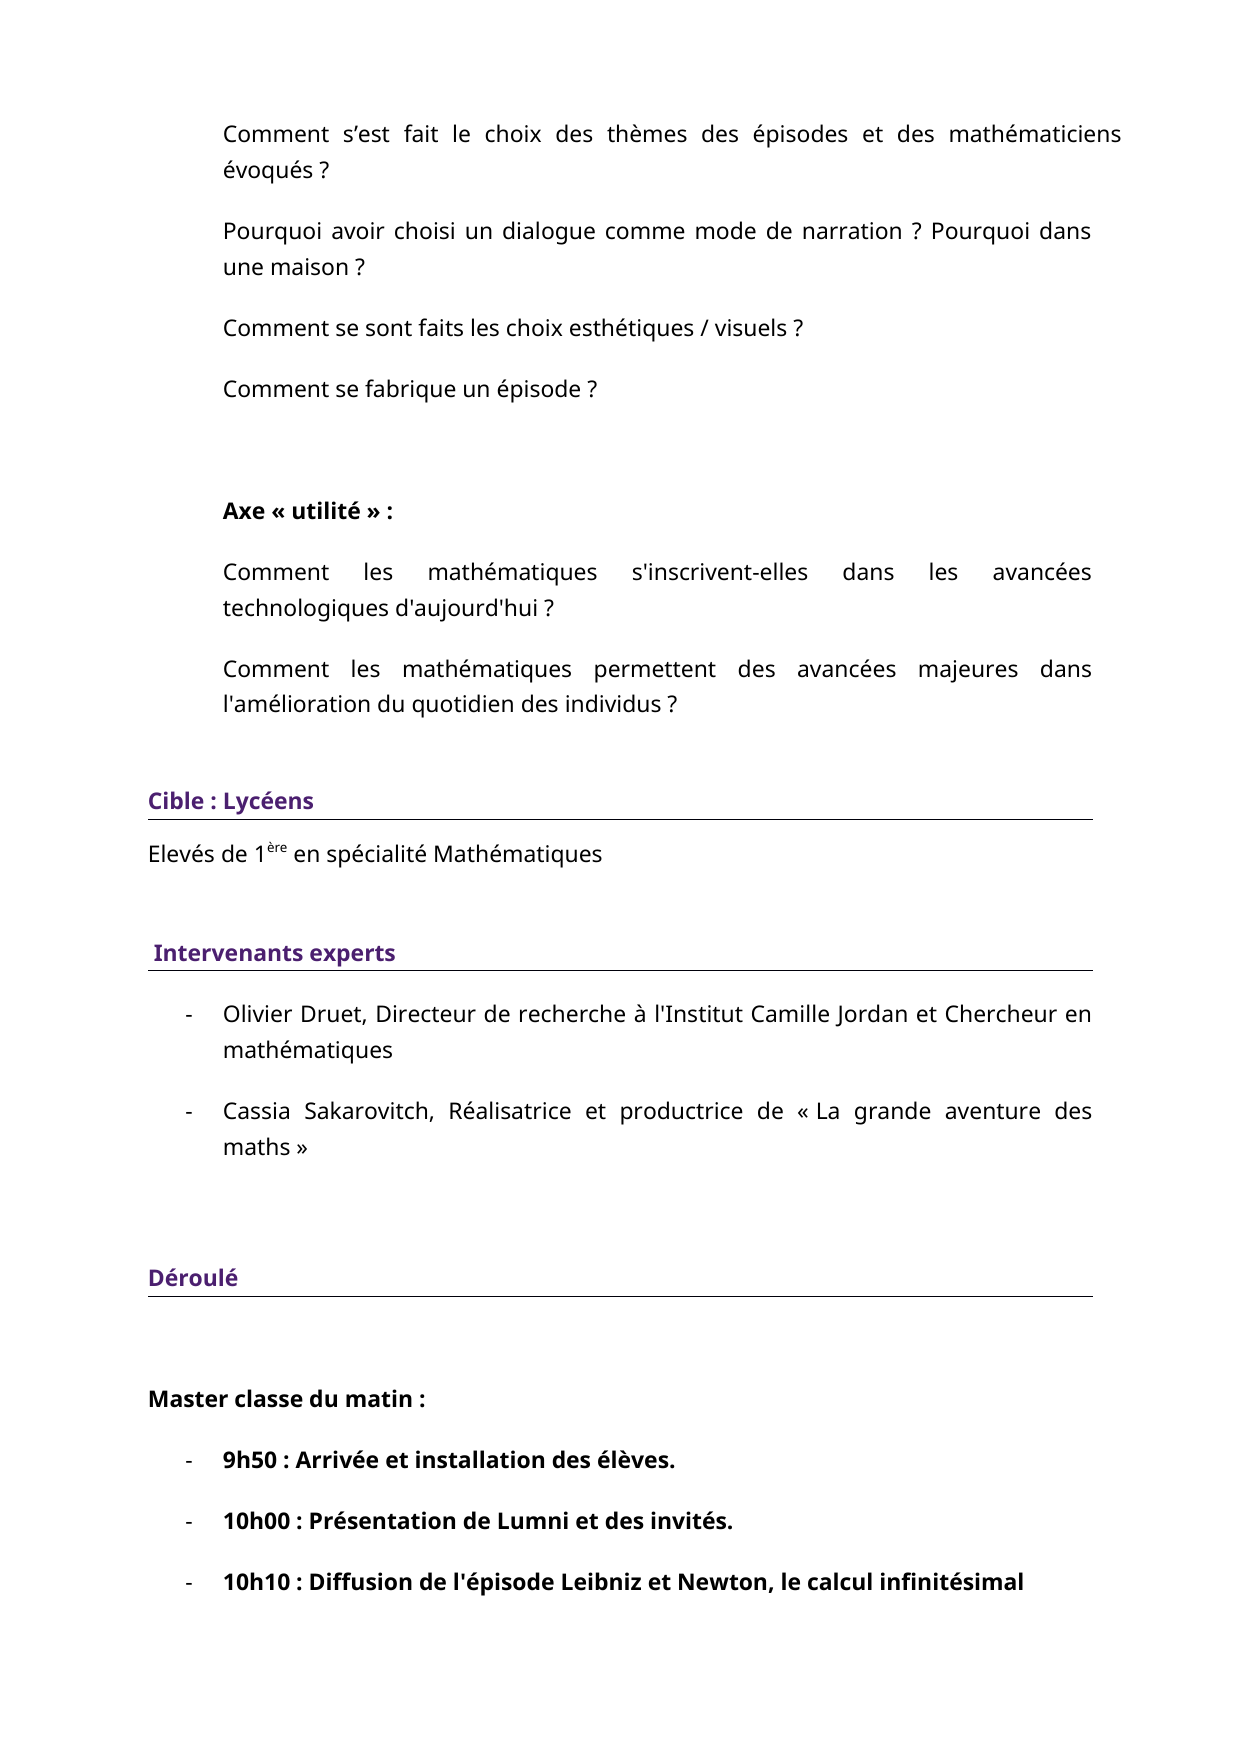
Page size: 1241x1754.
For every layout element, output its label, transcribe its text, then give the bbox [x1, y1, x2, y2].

text Déroulé [148, 1262, 1093, 1296]
list Pourquoi avoir choisi un dialogue comme mode de narration ? Pourquoi dans une maison ? [223, 215, 1093, 282]
list Axe « utilité » : [223, 495, 1093, 526]
list Cassia Sakarovitch, Réalisatrice et productrice de « La grande aventure des maths » [185, 1095, 1093, 1162]
list 10h10 : Diffusion de l'épisode Leibniz et Newton, le calcul infinitésimal [185, 1566, 1093, 1597]
text Elevés de 1ère en spécialité Mathématiques [148, 838, 1093, 869]
list Comment les mathématiques s'inscrivent-elles dans les avancées technologiques d'aujourd'hui ? [223, 556, 1093, 623]
text Master classe du matin : [148, 1383, 1093, 1414]
list Olivier Druet, Directeur de recherche à l'Institut Camille Jordan et Chercheur en mathématiques [185, 998, 1093, 1065]
list Comment les mathématiques permettent des avancées majeures dans l'amélioration du quotidien des individus ? [223, 652, 1093, 720]
list Comment s’est fait le choix des thèmes des épisodes et des mathématiciens évoqués ? [223, 118, 1122, 185]
list 9h50 : Arrivée et installation des élèves. [185, 1444, 1093, 1475]
text Intervenants experts [148, 937, 1093, 970]
list 10h00 : Présentation de Lumni et des invités. [185, 1504, 1093, 1536]
text Cible : Lycéens [148, 785, 1093, 819]
list Comment se sont faits les choix esthétiques / visuels ? [223, 312, 1093, 343]
list Comment se fabrique un épisode ? [223, 373, 1093, 404]
